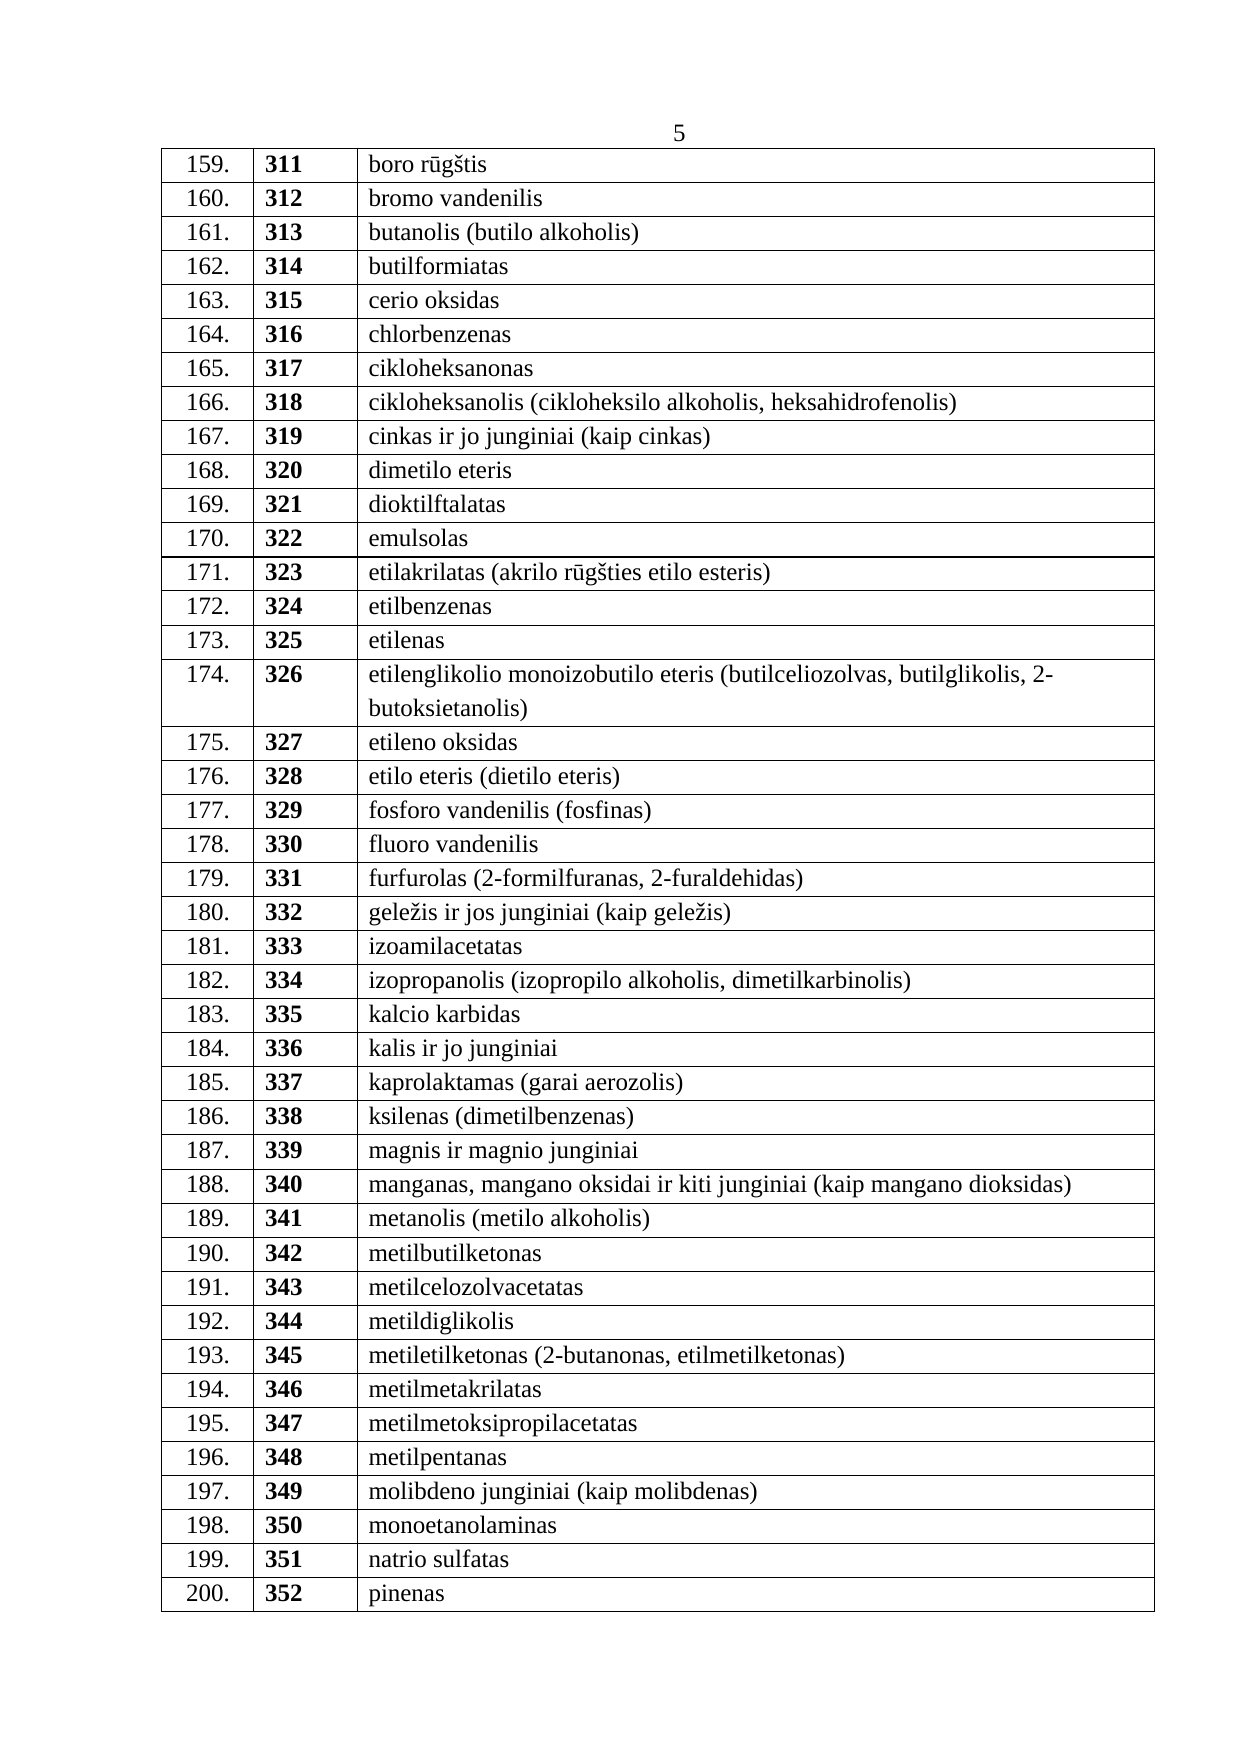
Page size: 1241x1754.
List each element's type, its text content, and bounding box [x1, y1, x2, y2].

table_cell 320 [254, 455, 357, 488]
table_cell fosforo vandenilis (fosfinas) [358, 795, 1154, 828]
table_cell 316 [254, 319, 357, 352]
table_cell 322 [254, 523, 357, 556]
table_cell 160. [162, 183, 253, 216]
table_cell metilpentanas [358, 1442, 1154, 1475]
table_cell bromo vandenilis [358, 183, 1154, 216]
table_cell 197. [162, 1476, 253, 1509]
table_cell natrio sulfatas [358, 1544, 1154, 1577]
table_cell 174. [162, 660, 253, 726]
table_cell etilakrilatas (akrilo rūgšties etilo esteris) [358, 558, 1154, 590]
table_cell cinkas ir jo junginiai (kaip cinkas) [358, 421, 1154, 454]
table_cell molibdeno junginiai (kaip molibdenas) [358, 1476, 1154, 1509]
table_cell chlorbenzenas [358, 319, 1154, 352]
table_cell 170. [162, 523, 253, 556]
table_cell 352 [254, 1578, 357, 1611]
table_cell 192. [162, 1306, 253, 1339]
table_cell dimetilo eteris [358, 455, 1154, 488]
table_cell 188. [162, 1170, 253, 1202]
table_cell 325 [254, 626, 357, 658]
table_cell 313 [254, 217, 357, 250]
table_cell izoamilacetatas [358, 931, 1154, 964]
table_cell 315 [254, 285, 357, 318]
table_cell cerio oksidas [358, 285, 1154, 318]
table_cell 161. [162, 217, 253, 250]
table_cell 326 [254, 660, 357, 726]
table_cell metanolis (metilo alkoholis) [358, 1204, 1154, 1237]
table_cell etilenglikolio monoizobutilo eteris (butilceliozolvas, butilglikolis, 2-butoksietanolis) [358, 660, 1154, 726]
table_cell 327 [254, 727, 357, 760]
table_cell 198. [162, 1510, 253, 1543]
table_cell 317 [254, 353, 357, 386]
table_cell 318 [254, 387, 357, 420]
table_cell 329 [254, 795, 357, 828]
table_cell 175. [162, 727, 253, 760]
table_cell 193. [162, 1340, 253, 1373]
table_cell 345 [254, 1340, 357, 1373]
table_cell metilmetakrilatas [358, 1374, 1154, 1407]
table_cell 311 [254, 149, 357, 182]
table_cell 335 [254, 999, 357, 1032]
table_cell metilcelozolvacetatas [358, 1272, 1154, 1305]
table_cell ksilenas (dimetilbenzenas) [358, 1101, 1154, 1134]
table_cell 177. [162, 795, 253, 828]
table_cell 187. [162, 1135, 253, 1168]
table_cell metilmetoksipropilacetatas [358, 1408, 1154, 1441]
table_cell 180. [162, 897, 253, 930]
table_cell 314 [254, 251, 357, 284]
table_cell 351 [254, 1544, 357, 1577]
table_cell 191. [162, 1272, 253, 1305]
table_cell 348 [254, 1442, 357, 1475]
table_cell butilformiatas [358, 251, 1154, 284]
table_cell 163. [162, 285, 253, 318]
table_cell metilbutilketonas [358, 1238, 1154, 1271]
table_cell izopropanolis (izopropilo alkoholis, dimetilkarbinolis) [358, 965, 1154, 998]
table_cell 346 [254, 1374, 357, 1407]
table_cell 181. [162, 931, 253, 964]
table_cell 336 [254, 1033, 357, 1066]
table_cell pinenas [358, 1578, 1154, 1611]
table_cell 186. [162, 1101, 253, 1134]
table_cell etilo eteris (dietilo eteris) [358, 761, 1154, 794]
table_cell manganas, mangano oksidai ir kiti junginiai (kaip mangano dioksidas) [358, 1170, 1154, 1202]
table_cell 337 [254, 1067, 357, 1100]
table_cell 333 [254, 931, 357, 964]
table_cell 344 [254, 1306, 357, 1339]
table_cell fluoro vandenilis [358, 829, 1154, 862]
table_cell 165. [162, 353, 253, 386]
table_cell 178. [162, 829, 253, 862]
table_cell 166. [162, 387, 253, 420]
table_cell 173. [162, 626, 253, 658]
table_cell monoetanolaminas [358, 1510, 1154, 1543]
table_cell 200. [162, 1578, 253, 1611]
table_cell dioktilftalatas [358, 489, 1154, 522]
table_cell 189. [162, 1204, 253, 1237]
table_cell kalis ir jo junginiai [358, 1033, 1154, 1066]
table_cell 171. [162, 558, 253, 590]
table_cell 159. [162, 149, 253, 182]
table_cell cikloheksanonas [358, 353, 1154, 386]
table_cell 185. [162, 1067, 253, 1100]
table_cell 164. [162, 319, 253, 352]
table_cell 319 [254, 421, 357, 454]
table_cell 343 [254, 1272, 357, 1305]
table_cell 350 [254, 1510, 357, 1543]
table_cell 342 [254, 1238, 357, 1271]
table_cell 323 [254, 558, 357, 590]
table_cell 168. [162, 455, 253, 488]
table_cell 321 [254, 489, 357, 522]
table_cell metildiglikolis [358, 1306, 1154, 1339]
table_cell 194. [162, 1374, 253, 1407]
table_cell emulsolas [358, 523, 1154, 556]
table_cell geležis ir jos junginiai (kaip geležis) [358, 897, 1154, 930]
table_cell 339 [254, 1135, 357, 1168]
table_cell 334 [254, 965, 357, 998]
table_cell etilbenzenas [358, 591, 1154, 624]
table_cell 184. [162, 1033, 253, 1066]
table_cell 332 [254, 897, 357, 930]
table_cell 179. [162, 863, 253, 896]
table_cell 196. [162, 1442, 253, 1475]
table_cell kalcio karbidas [358, 999, 1154, 1032]
table_cell 347 [254, 1408, 357, 1441]
table_cell 162. [162, 251, 253, 284]
table_cell 195. [162, 1408, 253, 1441]
table_cell furfurolas (2-formilfuranas, 2-furaldehidas) [358, 863, 1154, 896]
table_cell 340 [254, 1170, 357, 1202]
table_cell 324 [254, 591, 357, 624]
table_cell 167. [162, 421, 253, 454]
table_cell etilenas [358, 626, 1154, 658]
table_cell kaprolaktamas (garai aerozolis) [358, 1067, 1154, 1100]
table_cell 312 [254, 183, 357, 216]
table_cell 176. [162, 761, 253, 794]
table_cell 172. [162, 591, 253, 624]
table_cell 199. [162, 1544, 253, 1577]
table_cell etileno oksidas [358, 727, 1154, 760]
table_cell 349 [254, 1476, 357, 1509]
table_cell magnis ir magnio junginiai [358, 1135, 1154, 1168]
table_cell 328 [254, 761, 357, 794]
table_cell 338 [254, 1101, 357, 1134]
table_cell 331 [254, 863, 357, 896]
table_cell 169. [162, 489, 253, 522]
table_cell cikloheksanolis (cikloheksilo alkoholis, heksahidrofenolis) [358, 387, 1154, 420]
table_cell 183. [162, 999, 253, 1032]
table_cell 341 [254, 1204, 357, 1237]
table_cell 190. [162, 1238, 253, 1271]
table_cell butanolis (butilo alkoholis) [358, 217, 1154, 250]
table_cell 182. [162, 965, 253, 998]
table_cell metiletilketonas (2-butanonas, etilmetilketonas) [358, 1340, 1154, 1373]
table_cell 330 [254, 829, 357, 862]
table_cell boro rūgštis [358, 149, 1154, 182]
